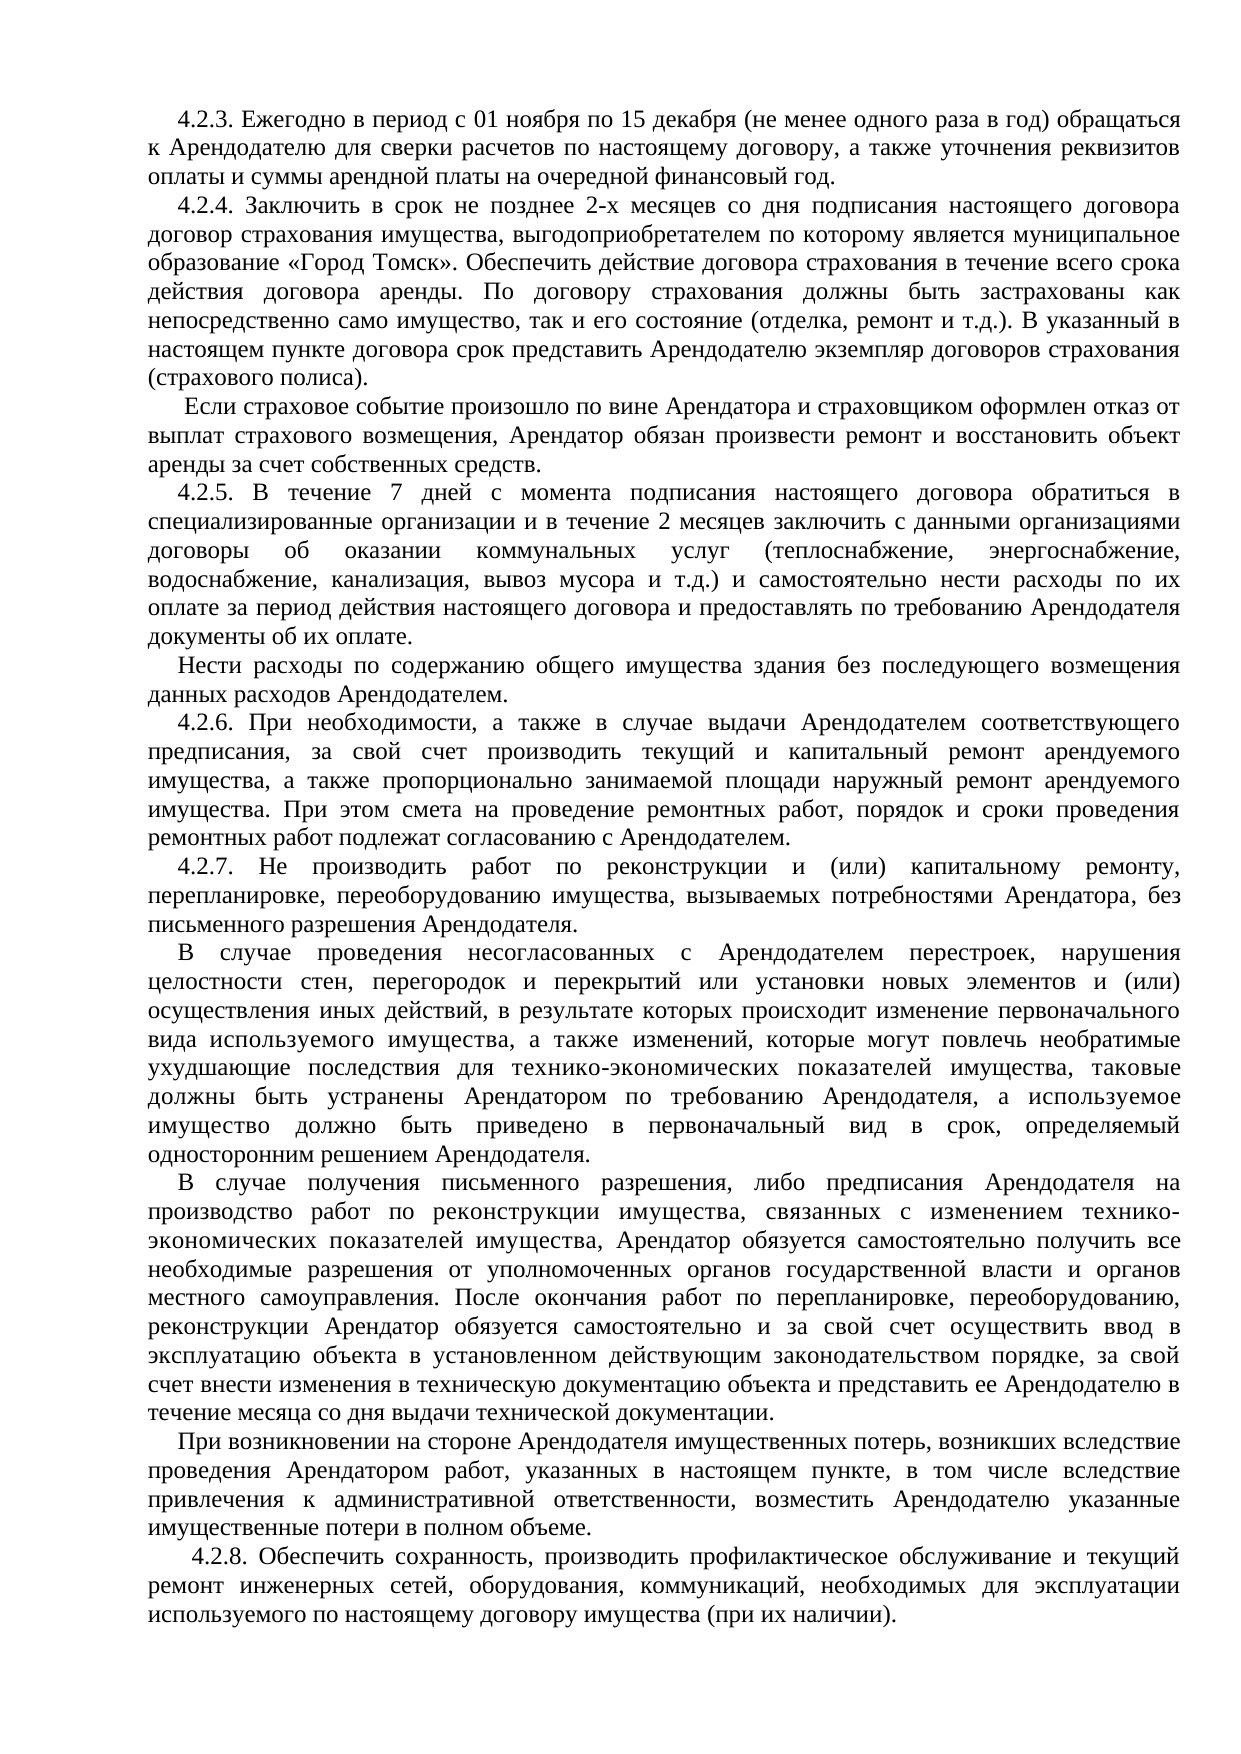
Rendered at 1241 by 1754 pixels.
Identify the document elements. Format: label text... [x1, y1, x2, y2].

text При возникновении на стороне Арендодателя имущественных потерь, возникших вследствие проведения Арендатором работ, указанных в настоящем пункте, в том числе вследствие привлечения к административной ответственности, возместить Арендодателю указанные имущественные потери в полном объеме. [148, 1426, 1181, 1541]
text Если страховое событие произошло по вине Арендатора и страховщиком оформлен отказ от выплат страхового возмещения, Арендатор обязан произвести ремонт и восстановить объект аренды за счет собственных средств. [148, 391, 1181, 477]
text Нести расходы по содержанию общего имущества здания без последующего возмещения данных расходов Арендодателем. [148, 650, 1181, 707]
text 4.2.4. Заключить в срок не позднее 2-х месяцев со дня подписания настоящего договора договор страхования имущества, выгодоприобретателем по которому является муниципальное образование «Город Томск». Обеспечить действие договора страхования в течение всего срока действия договора аренды. По договору страхования должны быть застрахованы как непосредственно само имущество, так и его состояние (отделка, ремонт и т.д.). В указанный в настоящем пункте договора срок представить Арендодателю экземпляр договоров страхования (страхового полиса). [148, 190, 1181, 391]
text 4.2.6. При необходимости, а также в случае выдачи Арендодателем соответствующего предписания, за свой счет производить текущий и капитальный ремонт арендуемого имущества, а также пропорционально занимаемой площади наружный ремонт арендуемого имущества. При этом смета на проведение ремонтных работ, порядок и сроки проведения ремонтных работ подлежат согласованию с Арендодателем. [148, 707, 1181, 851]
text 4.2.8. Обеспечить сохранность, производить профилактическое обслуживание и текущий ремонт инженерных сетей, оборудования, коммуникаций, необходимых для эксплуатации используемого по настоящему договору имущества (при их наличии). [148, 1541, 1181, 1627]
text 4.2.7. Не производить работ по реконструкции и (или) капитальному ремонту, перепланировке, переоборудованию имущества, вызываемых потребностями Арендатора, без письменного разрешения Арендодателя. [148, 851, 1181, 937]
text 4.2.5. В течение 7 дней с момента подписания настоящего договора обратиться в специализированные организации и в течение 2 месяцев заключить с данными организациями договоры об оказании коммунальных услуг (теплоснабжение, энергоснабжение, водоснабжение, канализация, вывоз мусора и т.д.) и самостоятельно нести расходы по их оплате за период действия настоящего договора и предоставлять по требованию Арендодателя документы об их оплате. [148, 477, 1181, 650]
text В случае получения письменного разрешения, либо предписания Арендодателя на производство работ по реконструкции имущества, связанных с изменением технико-экономических показателей имущества, Арендатор обязуется самостоятельно получить все необходимые разрешения от уполномоченных органов государственной власти и органов местного самоуправления. После окончания работ по перепланировке, переоборудованию, реконструкции Арендатор обязуется самостоятельно и за свой счет осуществить ввод в эксплуатацию объекта в установленном действующим законодательством порядке, за свой счет внести изменения в техническую документацию объекта и представить ее Арендодателю в течение месяца со дня выдачи технической документации. [148, 1167, 1181, 1426]
text 4.2.3. Ежегодно в период с 01 ноября по 15 декабря (не менее одного раза в год) обращаться к Арендодателю для сверки расчетов по настоящему договору, а также уточнения реквизитов оплаты и суммы арендной платы на очередной финансовый год. [148, 104, 1181, 190]
text В случае проведения несогласованных с Арендодателем перестроек, нарушения целостности стен, перегородок и перекрытий или установки новых элементов и (или) осуществления иных действий, в результате которых происходит изменение первоначального вида используемого имущества, а также изменений, которые могут повлечь необратимые ухудшающие последствия для технико-экономических показателей имущества, таковые должны быть устранены Арендатором по требованию Арендодателя, а используемое имущество должно быть приведено в первоначальный вид в срок, определяемый односторонним решением Арендодателя. [148, 937, 1181, 1167]
